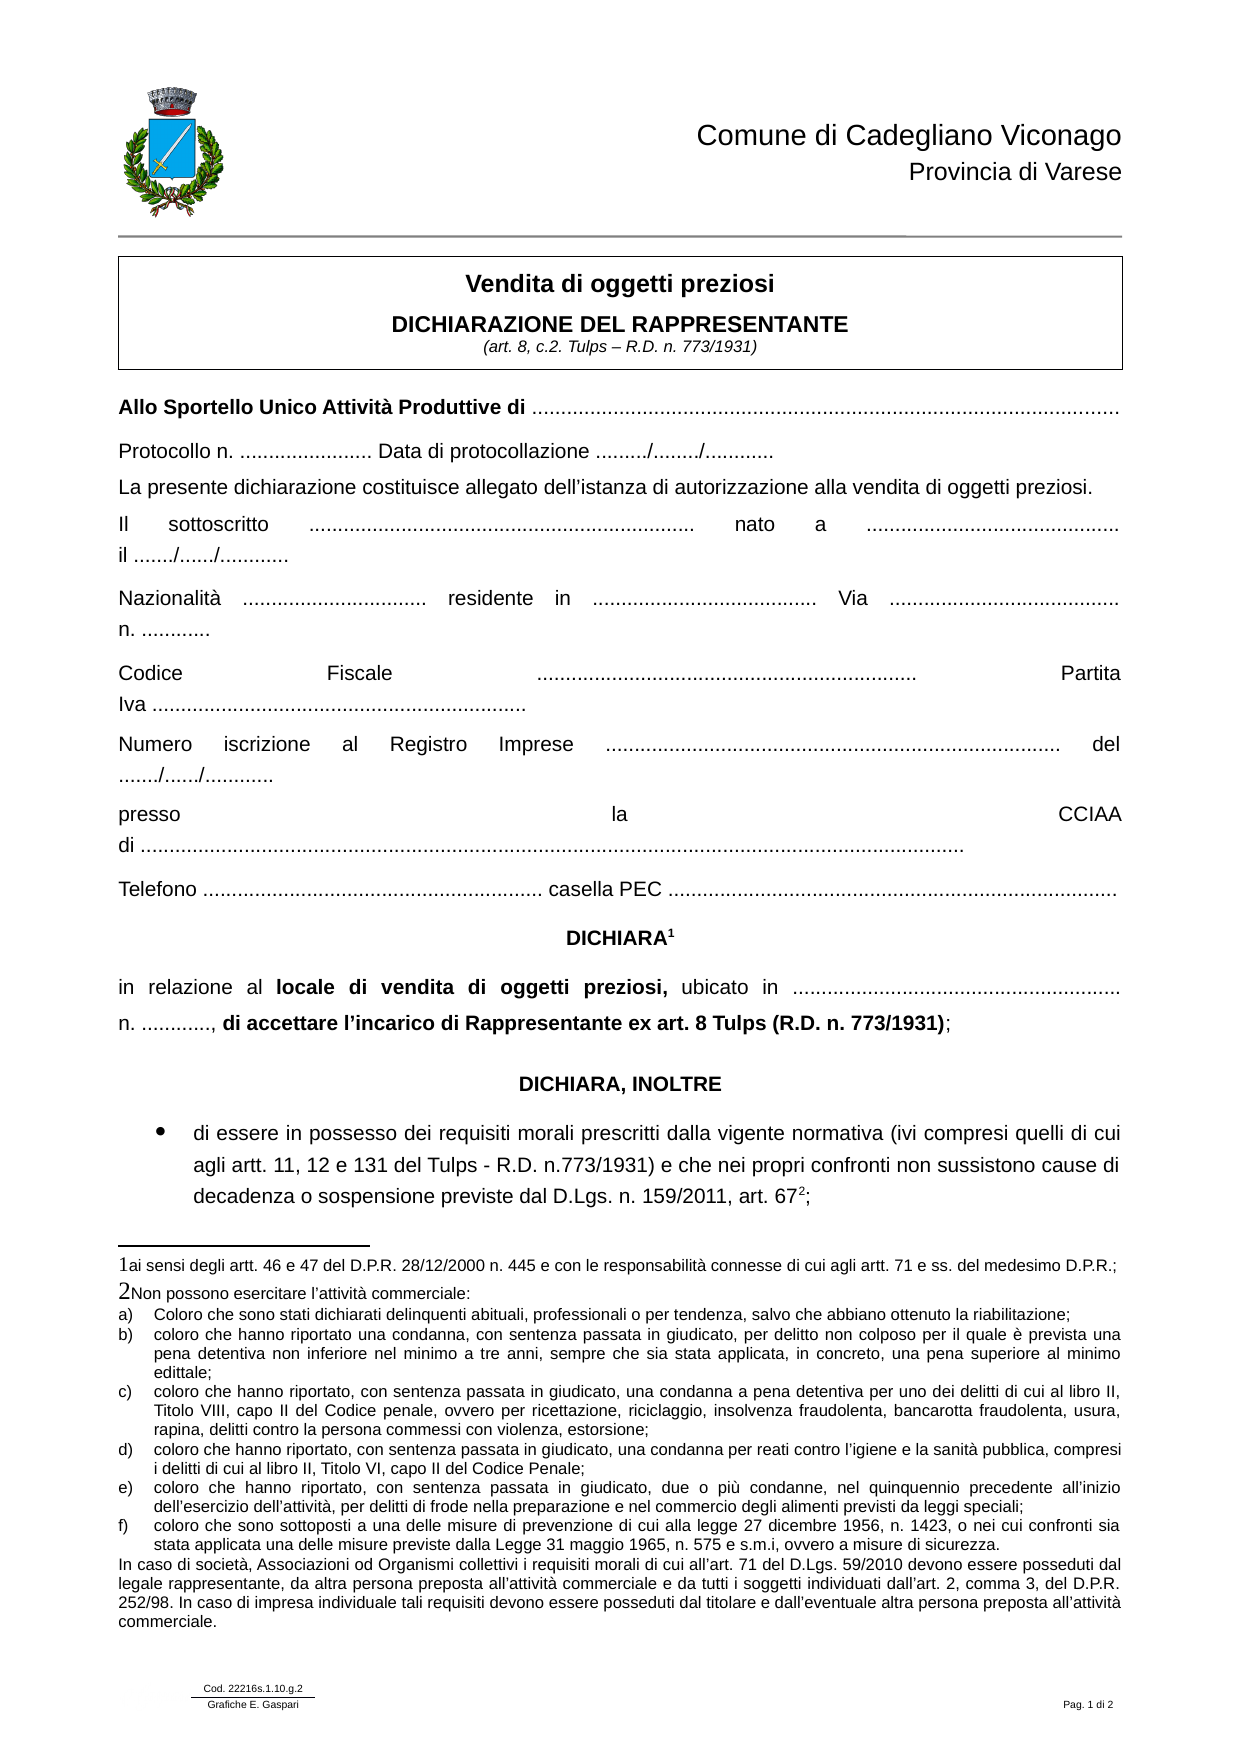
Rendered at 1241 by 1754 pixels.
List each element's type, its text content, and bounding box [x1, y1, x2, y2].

text Telefono ........................................................... casella PEC .............................................................................. [118, 877, 1122, 901]
text Nazionalità ................................ residente in ....................................... Via ........................................ n. ............ [118, 586, 1122, 641]
list Coloro che sono stati dichiarati delinquenti abituali, professionali o per tendenza, salvo che abbiano ottenuto la riabilitazione; [118, 1305, 1122, 1324]
text in relazione al locale di vendita di oggetti preziosi, ubicato in ......................................................... n. ............, di accettare l’incarico di Rappresentante ex art. 8 Tulps (R.D. n. 773/1931); [118, 975, 1122, 1035]
list di essere in possesso dei requisiti morali prescritti dalla vigente normativa (ivi compresi quelli di cui agli artt. 11, 12 e 131 del Tulps - R.D. n.773/1931) e che nei propri confronti non sussistono cause di decadenza o sospensione previste dal D.Lgs. n. 159/2011, art. 67; [156, 1121, 1122, 1208]
picture [122, 87, 224, 219]
text La presente dichiarazione costituisce allegato dell’istanza di autorizzazione alla vendita di oggetti preziosi. [118, 475, 1122, 499]
text Provincia di Varese [224, 157, 1122, 185]
list coloro che hanno riportato, con sentenza passata in giudicato, una condanna per reati contro l’igiene e la sanità pubblica, compresi i delitti di cui al libro II, Titolo VI, capo II del Codice Penale; [118, 1439, 1122, 1478]
table_header Vendita di oggetti preziosi DICHIARAZIONE DEL RAPPRESENTANTE (art. 8, c.2. Tulps – R.D. n. 773/1931) [119, 257, 1122, 369]
text Comune di Cadegliano Viconago [224, 118, 1122, 152]
text ai sensi degli artt. 46 e 47 del D.P.R. 28/12/2000 n. 445 e con le responsabilità connesse di cui agli artt. 71 e ss. del medesimo D.P.R.; [118, 1252, 1122, 1276]
list coloro che hanno riportato una condanna, con sentenza passata in giudicato, per delitto non colposo per il quale è prevista una pena detentiva non inferiore nel minimo a tre anni, sempre che sia stata applicata, in concreto, una pena superiore al minimo edittale; [118, 1324, 1122, 1382]
text Numero iscrizione al Registro Imprese ............................................................................... del ......./....../............ [118, 732, 1122, 787]
list In caso di società, Associazioni od Organismi collettivi i requisiti morali di cui all’art. 71 del D.Lgs. 59/2010 devono essere posseduti dal legale rappresentante, da altra persona preposta all’attività commerciale e da tutti i soggetti individuati dall’art. 2, comma 3, del D.P.R. 252/98. In caso di impresa individuale tali requisiti devono essere posseduti dal titolare e dall’eventuale altra persona preposta all’attività commerciale. [118, 1554, 1122, 1631]
text DICHIARA [118, 926, 1122, 950]
list coloro che hanno riportato, con sentenza passata in giudicato, una condanna a pena detentiva per uno dei delitti di cui al libro II, Titolo VIII, capo II del Codice penale, ovvero per ricettazione, riciclaggio, insolvenza fraudolenta, bancarotta fraudolenta, usura, rapina, delitti contro la persona commessi con violenza, estorsione; [118, 1382, 1122, 1439]
list coloro che hanno riportato, con sentenza passata in giudicato, due o più condanne, nel quinquennio precedente all’inizio dell’esercizio dell’attività, per delitti di frode nella preparazione e nel commercio degli alimenti previsti da leggi speciali; [118, 1478, 1122, 1516]
list Non possono esercitare l’attività commerciale: [118, 1276, 1122, 1305]
text Allo Sportello Unico Attività Produttive di [118, 395, 1122, 419]
list coloro che sono sottoposti a una delle misure di prevenzione di cui alla legge 27 dicembre 1956, n. 1423, o nei cui confronti sia stata applicata una delle misure previste dalla Legge 31 maggio 1965, n. 575 e s.m.i, ovvero a misure di sicurezza. [118, 1516, 1122, 1554]
text Protocollo n. ....................... Data di protocollazione ........./......../............ [118, 438, 1122, 462]
text Codice Fiscale .................................................................. Partita Iva ................................................................. [118, 661, 1122, 716]
text Il sottoscritto ................................................................... nato a ............................................ il ......./....../............ [118, 511, 1122, 566]
text DICHIARA, INOLTRE [118, 1072, 1122, 1096]
text presso la CCIAA di ............................................................................................................................................... [118, 802, 1122, 857]
